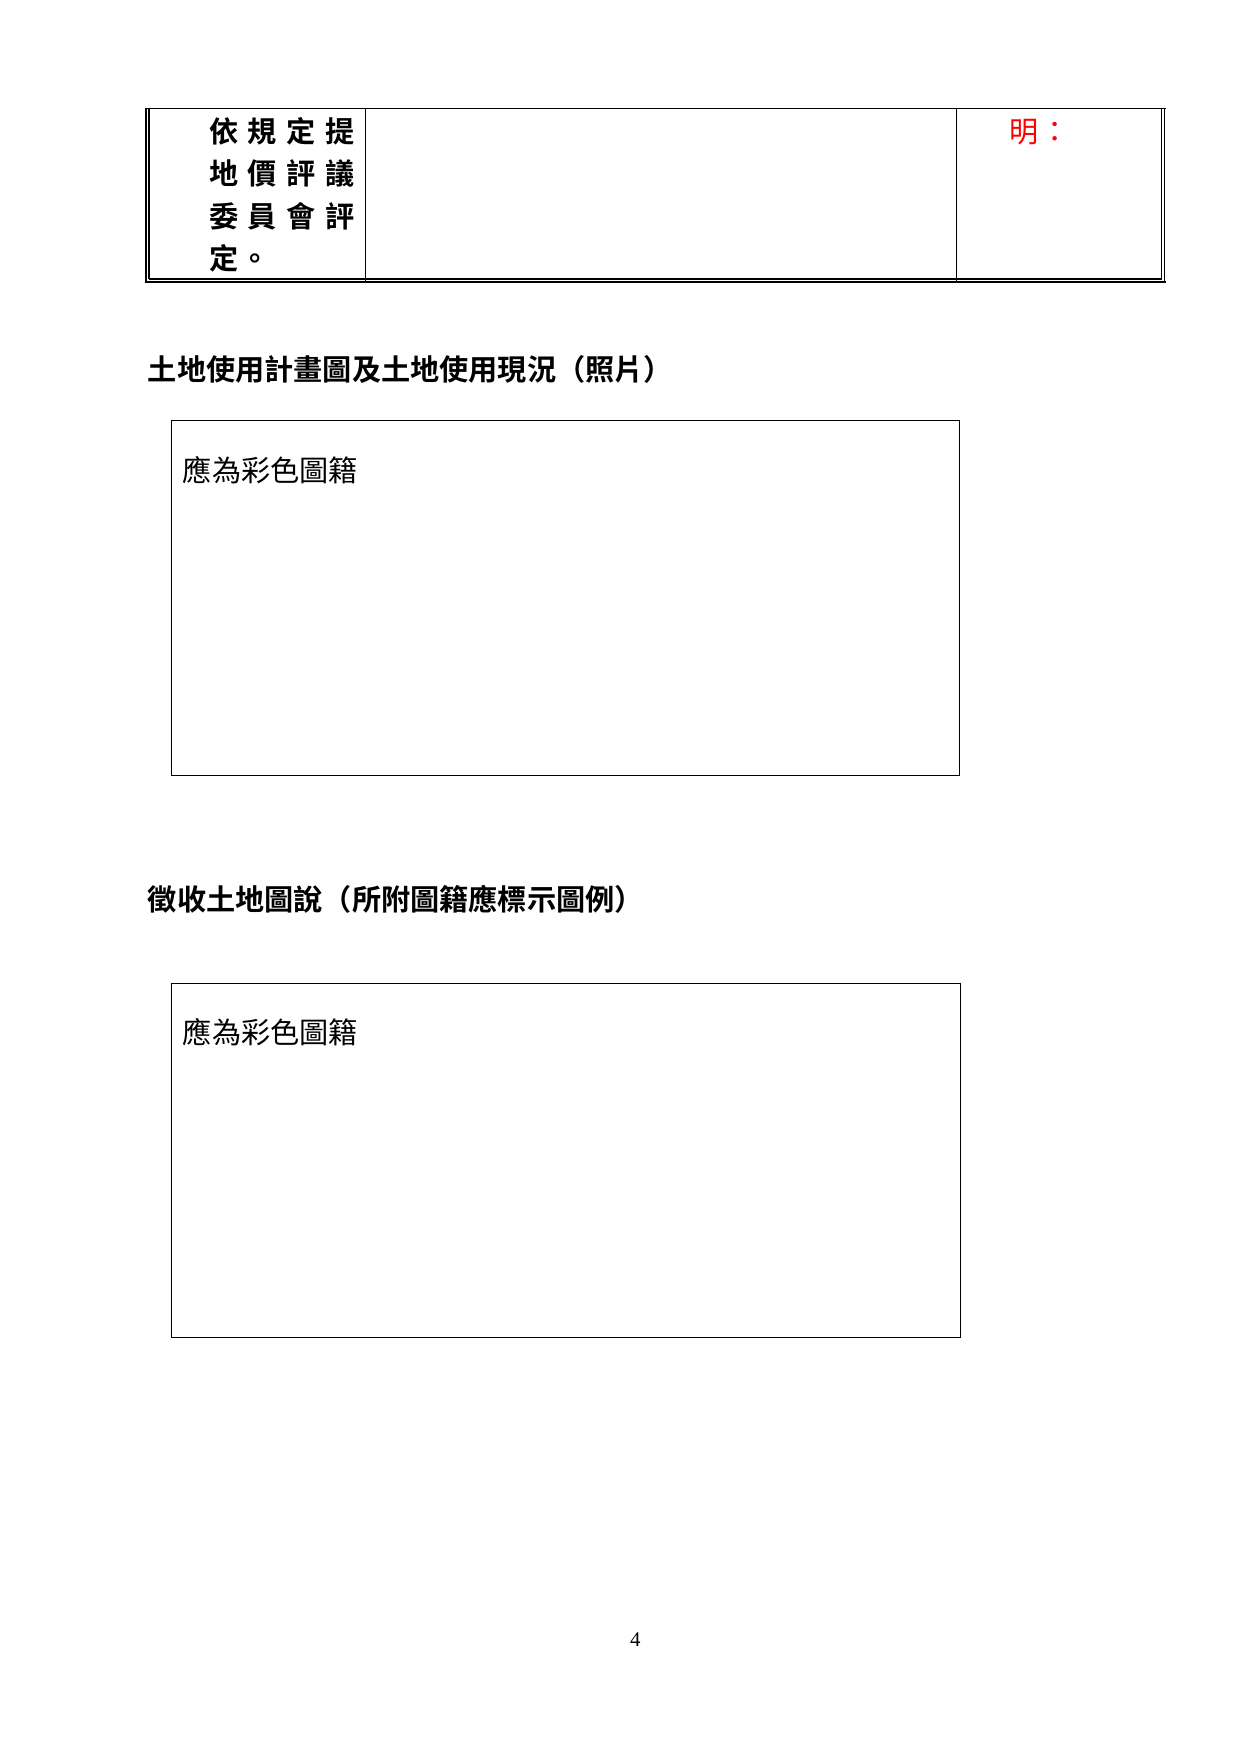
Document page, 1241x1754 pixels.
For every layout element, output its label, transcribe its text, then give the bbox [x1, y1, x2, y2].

table_header 應為彩色圖籍 [172, 984, 960, 1337]
table_cell [366, 109, 956, 278]
table_cell 明： [957, 109, 1161, 278]
table_header 應為彩色圖籍 [172, 421, 959, 774]
table_cell 依規定提地價評議委員會評定。 [150, 109, 365, 278]
text 土地使用計畫圖及土地使用現況（照片） [148, 320, 1122, 395]
text 徵收土地圖說（所附圖籍應標示圖例） [148, 851, 1122, 926]
